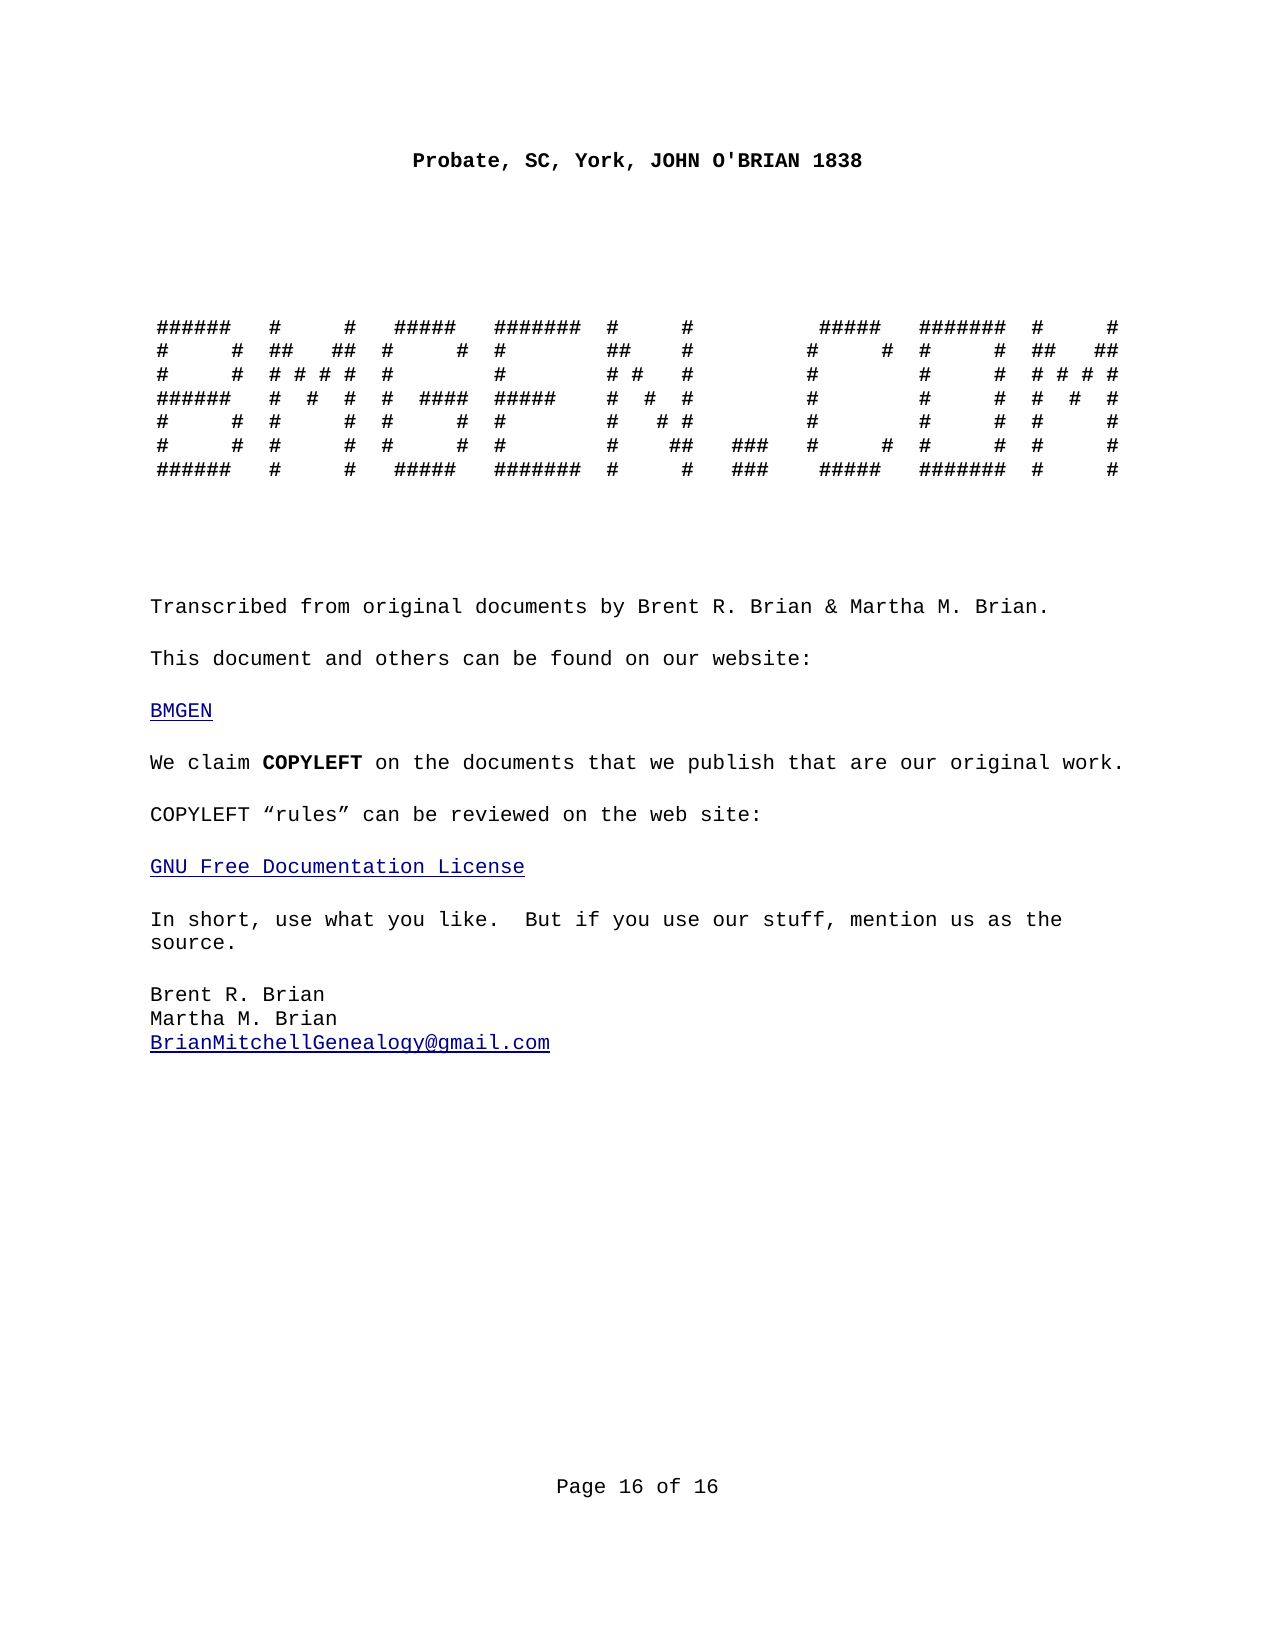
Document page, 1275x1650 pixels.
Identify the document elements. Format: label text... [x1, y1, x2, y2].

text In short, use what you like. But if you use our stuff, mention us as the source. [150, 909, 1125, 956]
text BMGEN [150, 700, 1125, 724]
text Transcribed from original documents by Brent R. Brian & Martha M. Brian. [150, 596, 1125, 620]
text We claim COPYLEFT on the documents that we publish that are our original work. [150, 752, 1125, 776]
text ###### # # # # #### ##### # # # # # # # # # [150, 388, 1125, 411]
text COPYLEFT “rules” can be reviewed on the web site: [150, 804, 1125, 828]
text # # ## ## # # # ## # # # # # ## ## [150, 341, 1125, 364]
text Brent R. Brian [150, 984, 1125, 1008]
text ###### # # ##### ####### # # ##### ####### # # [150, 317, 1125, 341]
text GNU Free Documentation License [150, 857, 1125, 880]
text Martha M. Brian [150, 1008, 1125, 1032]
text # # # # # # # # # # # # # # # # # # [150, 364, 1125, 388]
text ###### # # ##### ####### # # ### ##### ####### # # [150, 459, 1125, 482]
text # # # # # # # # # # # # # # # [150, 411, 1125, 435]
text BrianMitchellGenealogy@gmail.com [150, 1032, 1125, 1055]
text # # # # # # # # ## ### # # # # # # [150, 435, 1125, 459]
text This document and others can be found on our website: [150, 648, 1125, 672]
